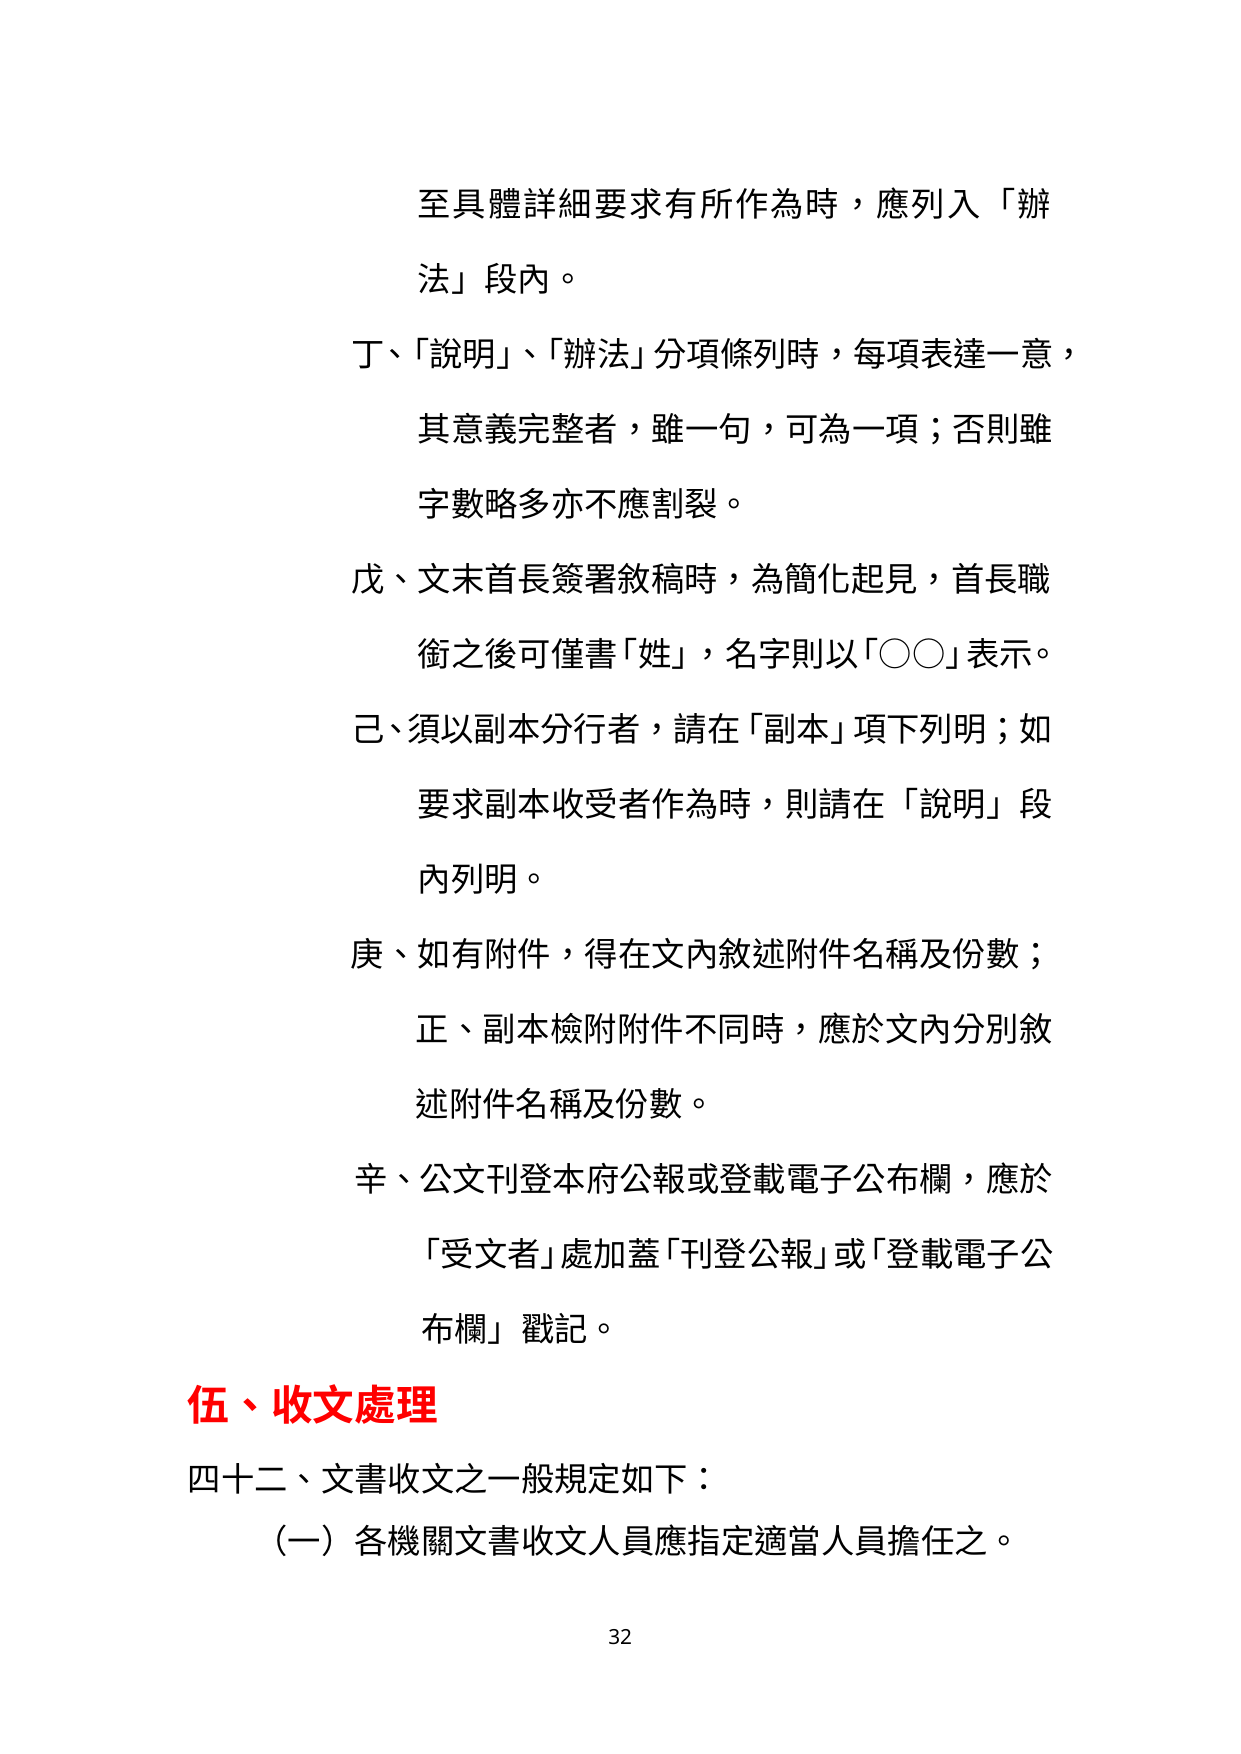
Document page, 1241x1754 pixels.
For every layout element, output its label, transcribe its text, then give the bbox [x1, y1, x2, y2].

text 丁、「說明」、「辦法」分項條列時，每項表達一意，其意義完整者，雖一句，可為一項；否則雖字數略多亦不應割裂。 [351, 314, 1053, 539]
text 辛、公文刊登本府公報或登載電子公布欄，應於「受文者」處加蓋「刊登公報」或「登載電子公布欄」戳記。 [354, 1139, 1053, 1364]
text 丙、概括之期望語「請核示」、「請查照」、「請照辦」等，列入「主旨」，不在「辦法」段內重複；至具體詳細要求有所作為時，應列入「辦法」段內。 [351, 164, 1053, 314]
text 己、須以副本分行者，請在「副本」項下列明；如要求副本收受者作為時，則請在「說明」段內列明。 [351, 689, 1053, 914]
text 伍、收文處理 [187, 1364, 1053, 1439]
text （一）各機關文書收文人員應指定適當人員擔任之。 [254, 1514, 1053, 1563]
text 戊、文末首長簽署敘稿時，為簡化起見，首長職銜之後可僅書「姓」，名字則以「○○」表示。 [351, 539, 1053, 689]
text 四十二、文書收文之一般規定如下： [187, 1439, 1053, 1514]
text 庚、如有附件，得在文內敘述附件名稱及份數；正、副本檢附附件不同時，應於文內分別敘述附件名稱及份數。 [351, 914, 1053, 1139]
